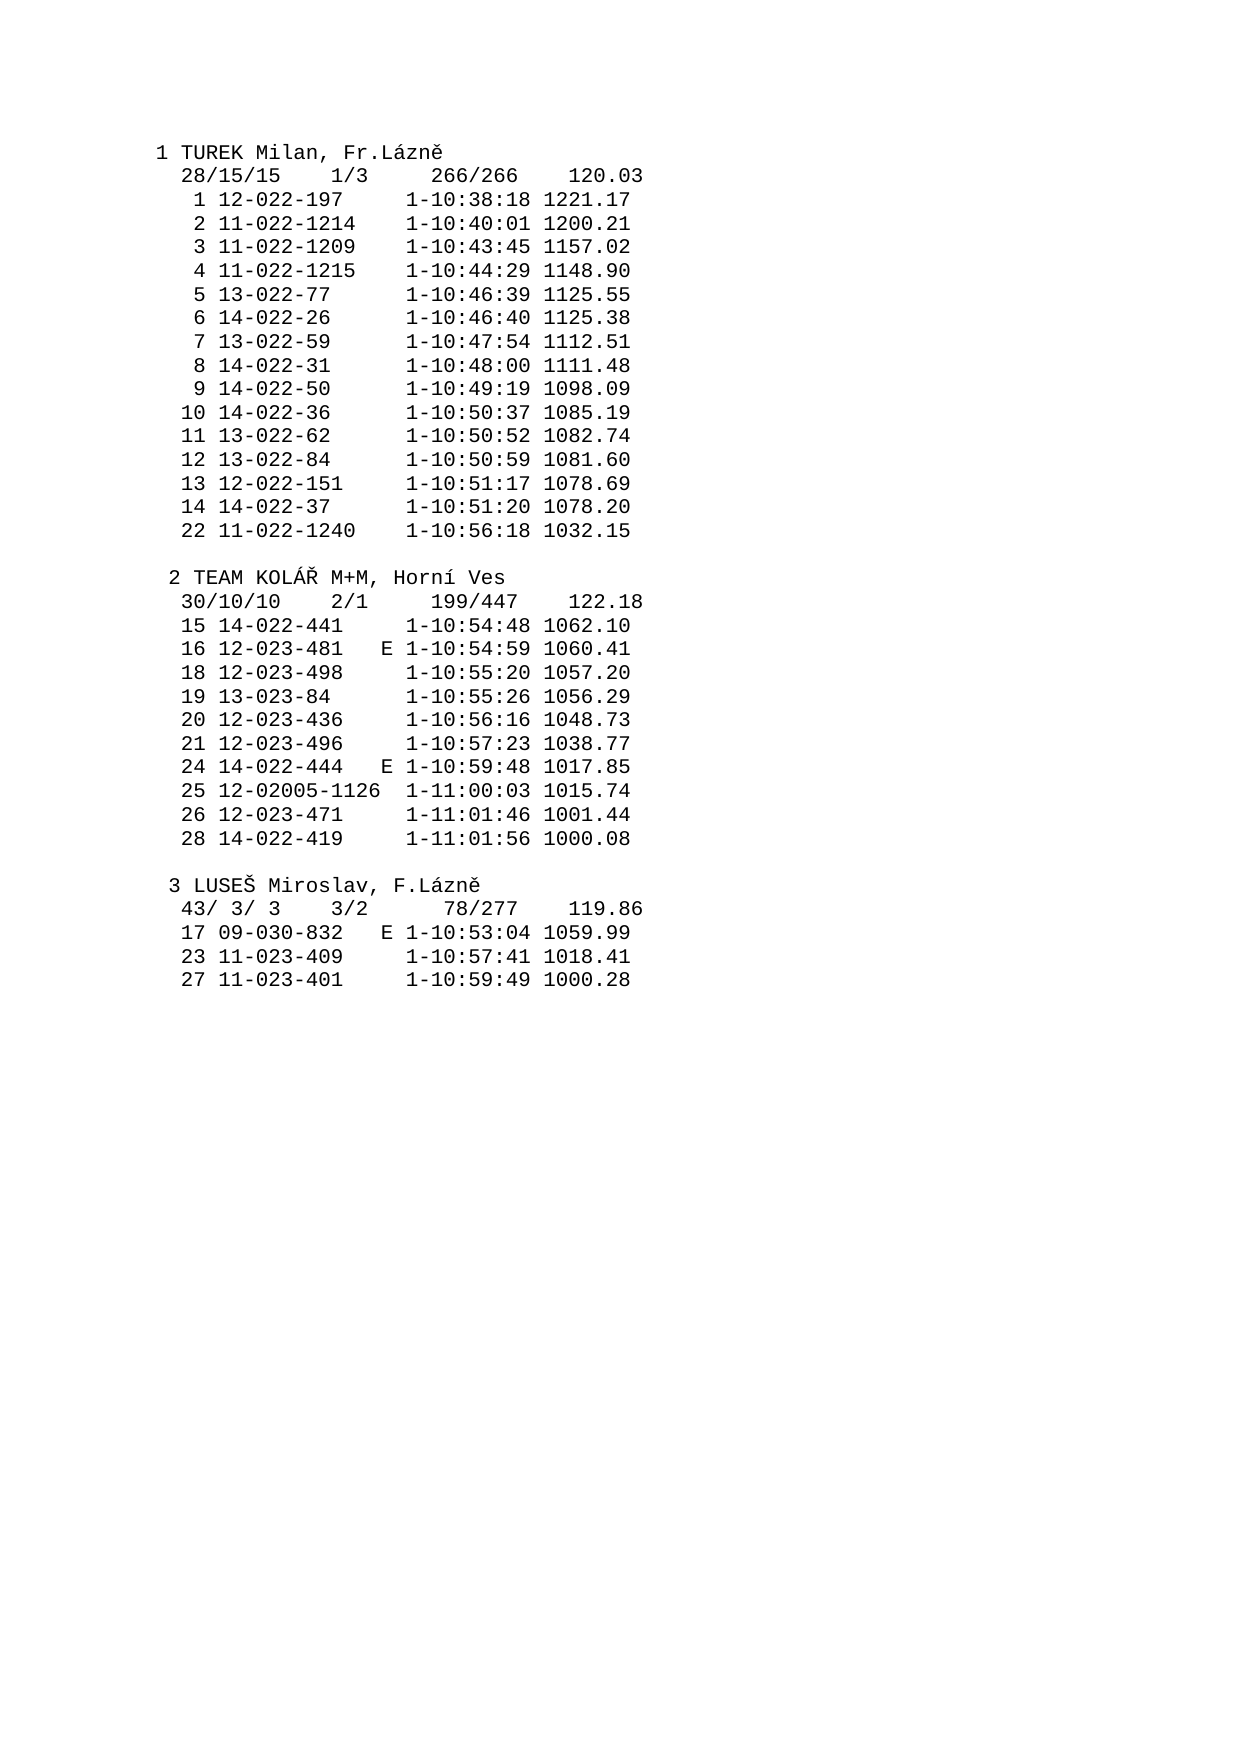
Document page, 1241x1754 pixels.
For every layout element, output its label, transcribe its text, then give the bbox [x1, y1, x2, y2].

text 26 12-023-471 1-11:01:46 1001.44 [118, 804, 1122, 827]
text 3 LUSEŠ Miroslav, F.Lázně [118, 875, 1122, 898]
text 10 14-022-36 1-10:50:37 1085.19 [118, 402, 1122, 426]
text 4 11-022-1215 1-10:44:29 1148.90 [118, 260, 1122, 284]
text 2 TEAM KOLÁŘ M+M, Horní Ves [118, 567, 1122, 591]
text 1 TUREK Milan, Fr.Lázně [118, 142, 1122, 165]
text 1 12-022-197 1-10:38:18 1221.17 [118, 189, 1122, 213]
text 28 14-022-419 1-11:01:56 1000.08 [118, 827, 1122, 851]
text 14 14-022-37 1-10:51:20 1078.20 [118, 496, 1122, 520]
text 16 12-023-481 E 1-10:54:59 1060.41 [118, 638, 1122, 662]
text 22 11-022-1240 1-10:56:18 1032.15 [118, 520, 1122, 544]
text 15 14-022-441 1-10:54:48 1062.10 [118, 615, 1122, 638]
text 28/15/15 1/3 266/266 120.03 [118, 165, 1122, 189]
text 23 11-023-409 1-10:57:41 1018.41 [118, 946, 1122, 969]
text 27 11-023-401 1-10:59:49 1000.28 [118, 969, 1122, 993]
text 12 13-022-84 1-10:50:59 1081.60 [118, 449, 1122, 473]
text 25 12-02005-1126 1-11:00:03 1015.74 [118, 780, 1122, 804]
text 5 13-022-77 1-10:46:39 1125.55 [118, 284, 1122, 307]
text 13 12-022-151 1-10:51:17 1078.69 [118, 473, 1122, 496]
text 21 12-023-496 1-10:57:23 1038.77 [118, 733, 1122, 757]
text 17 09-030-832 E 1-10:53:04 1059.99 [118, 922, 1122, 946]
text 11 13-022-62 1-10:50:52 1082.74 [118, 426, 1122, 449]
text 24 14-022-444 E 1-10:59:48 1017.85 [118, 757, 1122, 780]
text 8 14-022-31 1-10:48:00 1111.48 [118, 354, 1122, 378]
text 6 14-022-26 1-10:46:40 1125.38 [118, 307, 1122, 331]
text 2 11-022-1214 1-10:40:01 1200.21 [118, 213, 1122, 236]
text 30/10/10 2/1 199/447 122.18 [118, 591, 1122, 615]
text 43/ 3/ 3 3/2 78/277 119.86 [118, 898, 1122, 922]
text 9 14-022-50 1-10:49:19 1098.09 [118, 378, 1122, 402]
text 20 12-023-436 1-10:56:16 1048.73 [118, 709, 1122, 733]
text 3 11-022-1209 1-10:43:45 1157.02 [118, 236, 1122, 260]
text 19 13-023-84 1-10:55:26 1056.29 [118, 686, 1122, 709]
text 18 12-023-498 1-10:55:20 1057.20 [118, 662, 1122, 686]
text 7 13-022-59 1-10:47:54 1112.51 [118, 331, 1122, 354]
